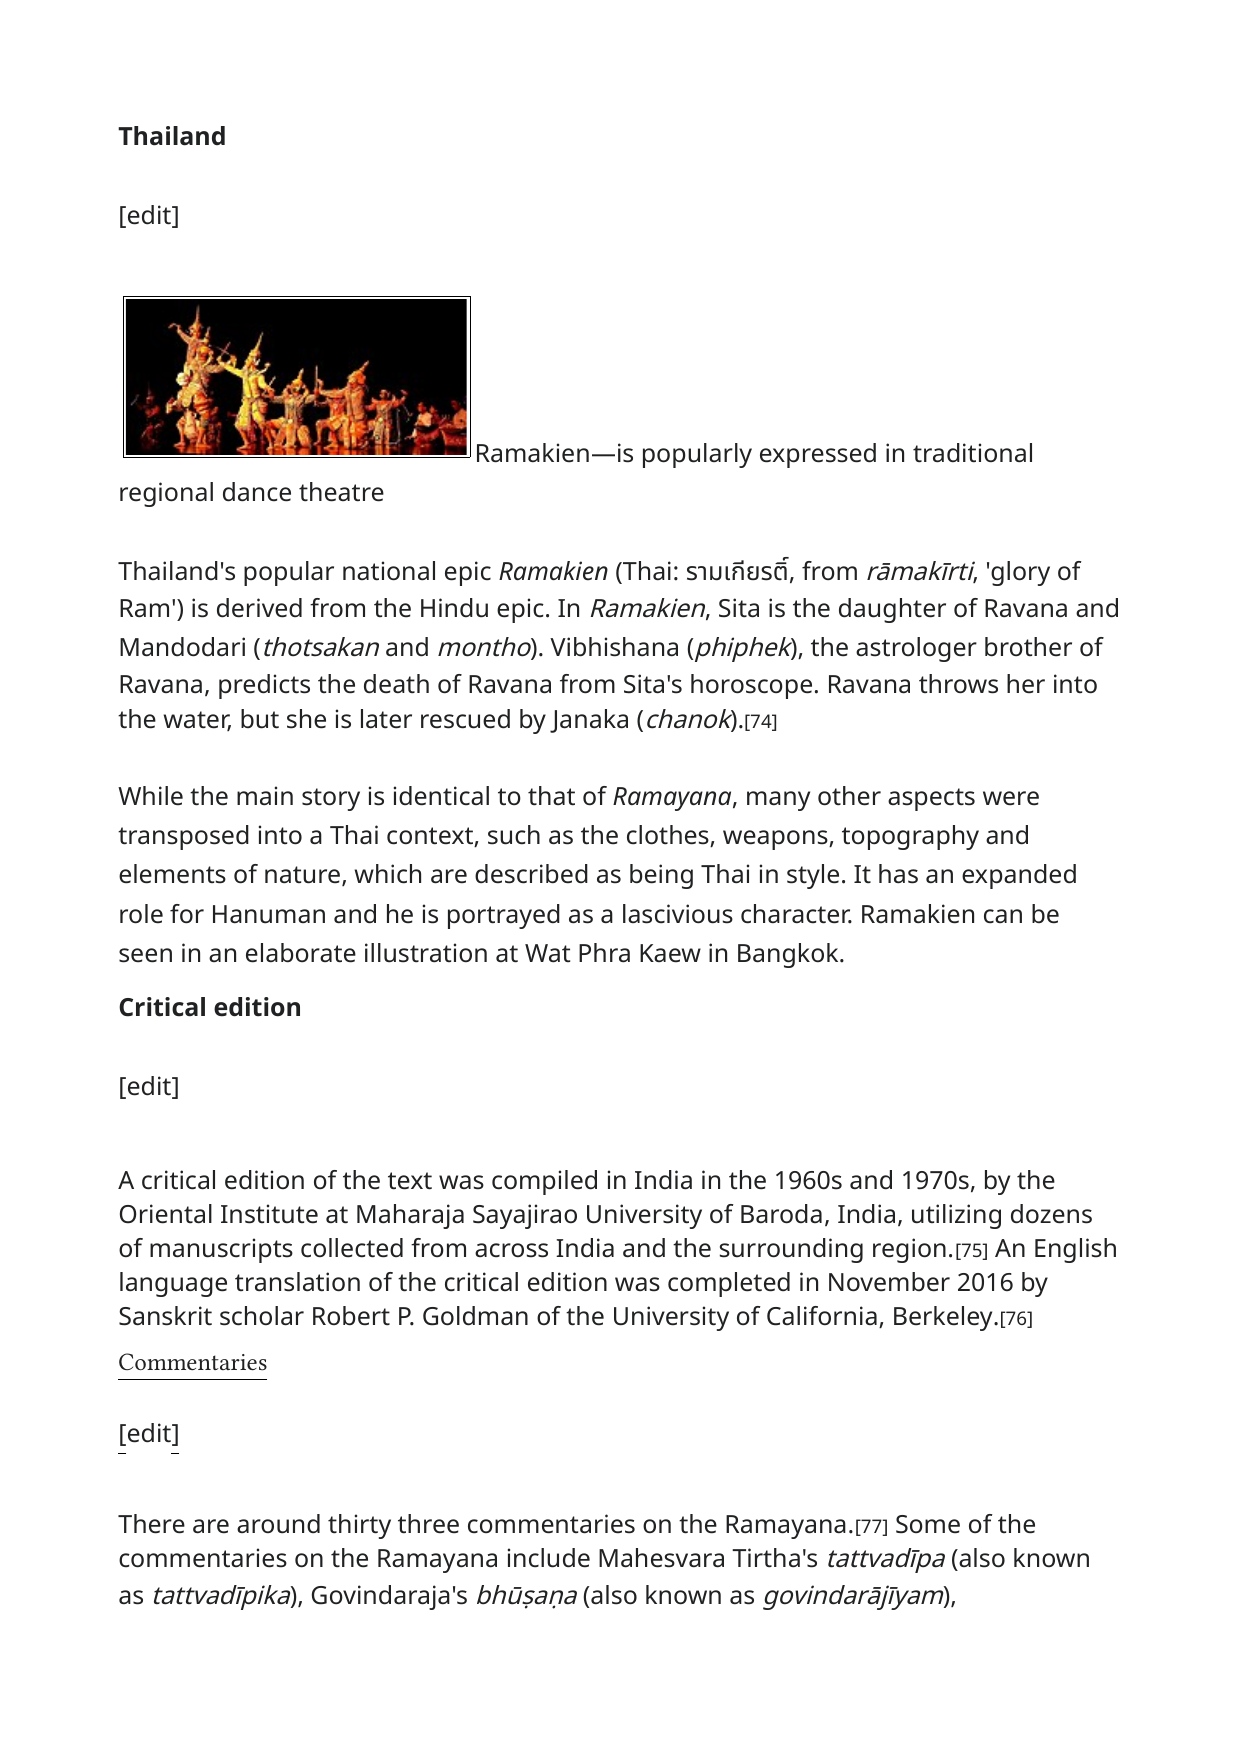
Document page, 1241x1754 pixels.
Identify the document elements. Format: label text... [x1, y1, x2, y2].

text [edit] [118, 1416, 1122, 1453]
text [edit] [118, 1069, 1122, 1103]
text Thailand's popular national epic Ramakien (Thai: รามเกียรติ์, from rāmakīrti, 'glory of Ram') is derived from the Hindu epic. In Ramakien, Sita is the daughter of Ravana and Mandodari (thotsakan and montho). Vibhishana (phiphek), the astrologer brother of Ravana, predicts the death of Ravana from Sita's horoscope. Ravana throws her into the water, but she is later rescued by Janaka (chanok).[74] [118, 553, 1122, 739]
subtitle Thailand [118, 118, 1122, 152]
subtitle Commentaries [118, 1348, 1122, 1379]
text While the main story is identical to that of Ramayana, many other aspects were transposed into a Thai context, such as the clothes, weapons, topography and elements of nature, which are described as being Thai in style. It has an expanded role for Hanuman and he is portrayed as a lascivious character. Ramakien can be seen in an elaborate illustration at Wat Phra Kaew in Bangkok. [118, 779, 1122, 969]
picture [125, 299, 467, 455]
text There are around thirty three commentaries on the Ramayana.[77] Some of the commentaries on the Ramayana include Mahesvara Tirtha's tattvadīpa (also known as tattvadīpika), Govindaraja's bhūṣaṇa (also known as govindarājīyam), [118, 1506, 1122, 1614]
text A critical edition of the text was compiled in India in the 1960s and 1970s, by the Oriental Institute at Maharaja Sayajirao University of Baroda, India, utilizing dozens of manuscripts collected from across India and the surrounding region.[75] An English language translation of the critical edition was completed in November 2016 by Sanskrit scholar Robert P. Goldman of the University of California, Berkeley.[76] [118, 1163, 1122, 1333]
text [edit] [118, 198, 1122, 232]
text Ramakien—is popularly expressed in traditional regional dance theatre [118, 292, 1122, 508]
subtitle Critical edition [118, 989, 1122, 1023]
